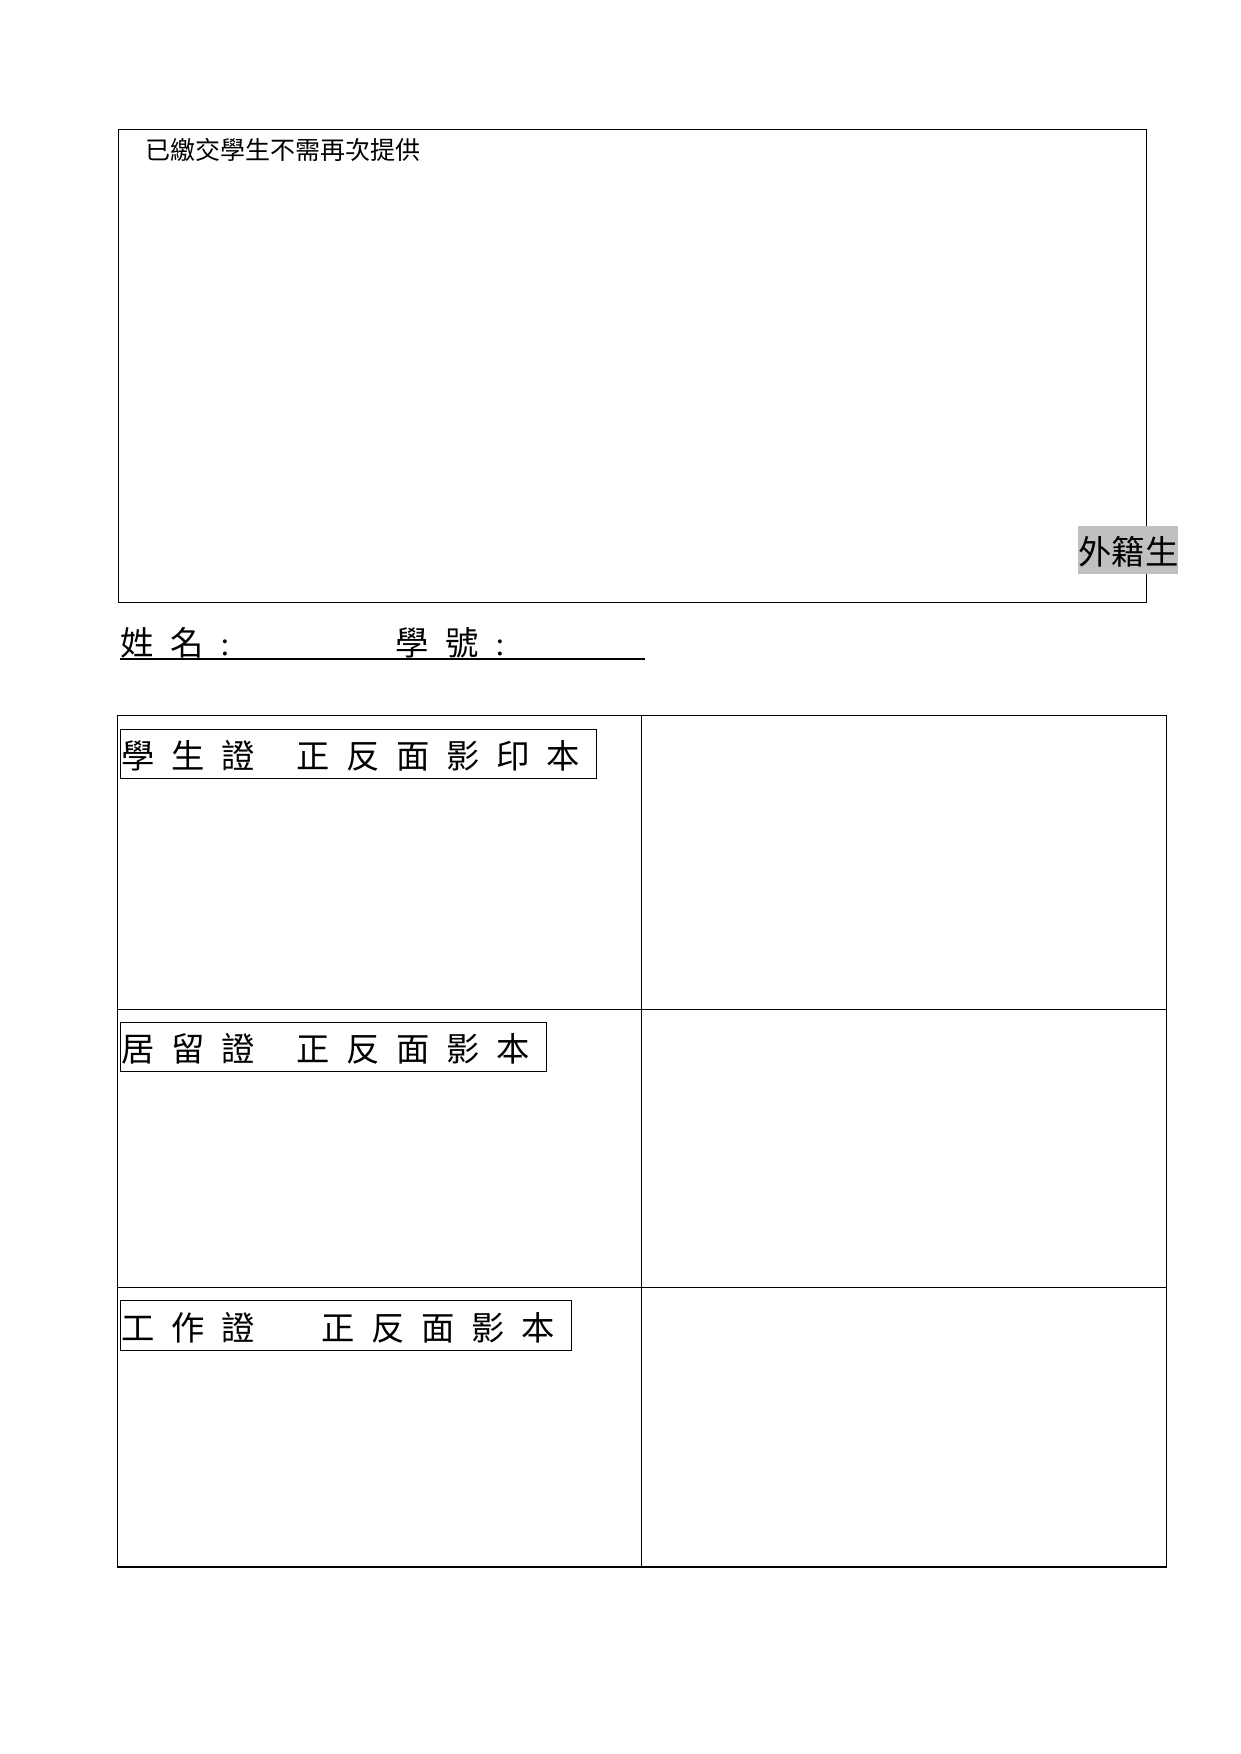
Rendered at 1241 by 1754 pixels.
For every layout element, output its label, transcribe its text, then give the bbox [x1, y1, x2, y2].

table_cell [642, 1010, 1166, 1287]
table_header [642, 716, 1166, 1009]
table_cell 居留證 正反面影本 [118, 1010, 641, 1287]
table_header 已繳交學生不需再次提供 [119, 130, 1146, 602]
table_cell 工作證 正反面影本 [118, 1288, 641, 1566]
text 姓名: 學號: [120, 603, 1120, 678]
table_cell [642, 1288, 1166, 1566]
text 外籍生 [1078, 526, 1196, 574]
table_header 學生證 正反面影印本 [118, 716, 641, 1009]
